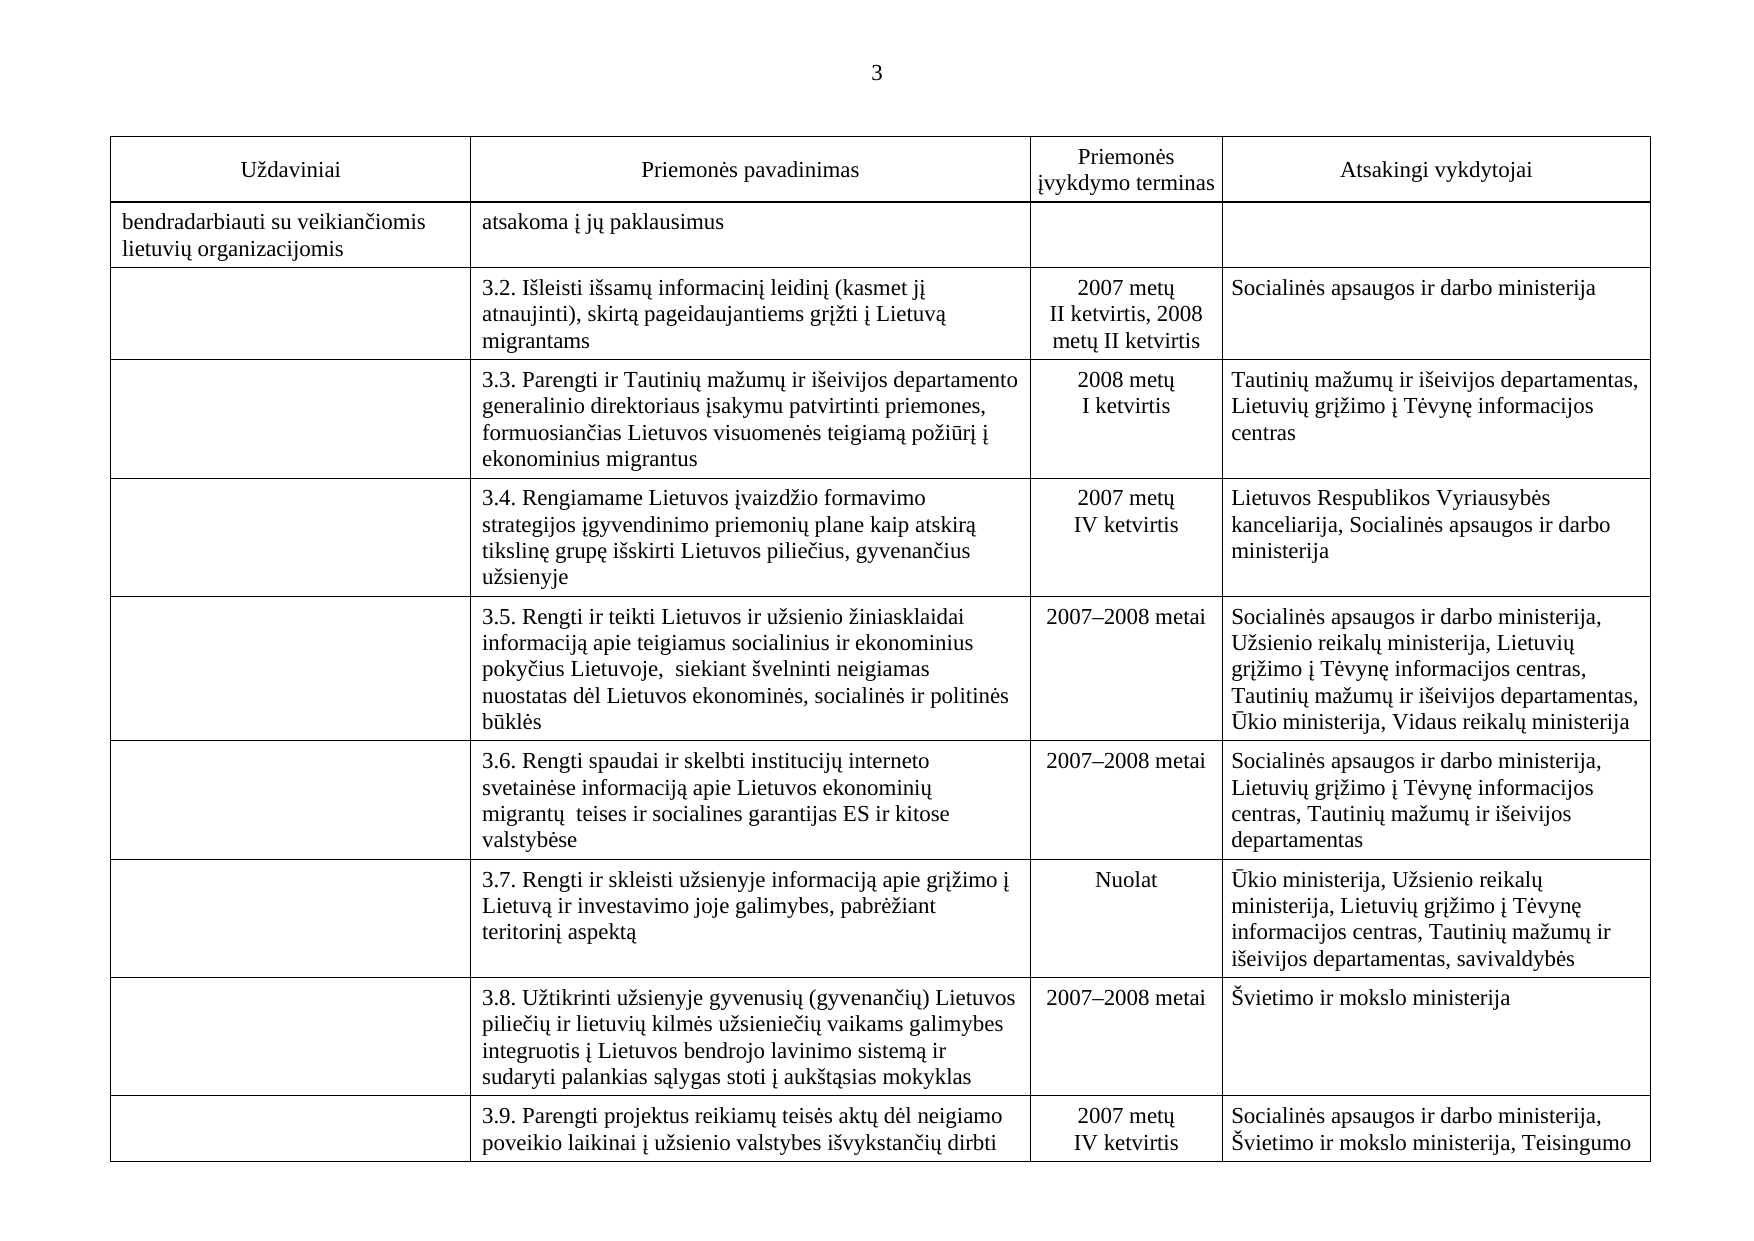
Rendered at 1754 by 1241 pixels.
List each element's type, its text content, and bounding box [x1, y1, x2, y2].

table_cell 2007–2008 metai [1031, 597, 1222, 740]
table_cell 3.4. Rengiamame Lietuvos įvaizdžio formavimo strategijos įgyvendinimo priemonių plane kaip atskirą tikslinę grupę išskirti Lietuvos piliečius, gyvenančius užsienyje [471, 479, 1030, 596]
table_cell [111, 1096, 470, 1161]
table_cell [111, 268, 470, 359]
table_cell 3.6. Rengti spaudai ir skelbti institucijų interneto svetainėse informaciją apie Lietuvos ekonominių migrantų teises ir socialines garantijas ES ir kitose valstybėse [471, 741, 1030, 859]
table_cell Socialinės apsaugos ir darbo ministerija, Užsienio reikalų ministerija, Lietuvių grįžimo į Tėvynę informacijos centras, Tautinių mažumų ir išeivijos departamentas, Ūkio ministerija, Vidaus reikalų ministerija [1223, 597, 1650, 740]
table_cell bendradarbiauti su veikiančiomis lietuvių organizacijomis [111, 203, 470, 267]
table_cell 2007–2008 metai [1031, 741, 1222, 859]
table_cell 3.5. Rengti ir teikti Lietuvos ir užsienio žiniasklaidai informaciją apie teigiamus socialinius ir ekonominius pokyčius Lietuvoje, siekiant švelninti neigiamas nuostatas dėl Lietuvos ekonominės, socialinės ir politinės būklės [471, 597, 1030, 740]
table_cell 3.3. Parengti ir Tautinių mažumų ir išeivijos departamento generalinio direktoriaus įsakymu patvirtinti priemones, formuosiančias Lietuvos visuomenės teigiamą požiūrį į ekonominius migrantus [471, 360, 1030, 477]
table_cell Tautinių mažumų ir išeivijos departamentas, Lietuvių grįžimo į Tėvynę informacijos centras [1223, 360, 1650, 477]
table_cell 3.9. Parengti projektus reikiamų teisės aktų dėl neigiamo poveikio laikinai į užsienio valstybes išvykstančių dirbti [471, 1096, 1030, 1161]
table_cell 2007 metų IV ketvirtis [1031, 479, 1222, 596]
table_cell [111, 360, 470, 477]
table_cell 3.2. Išleisti išsamų informacinį leidinį (kasmet jį atnaujinti), skirtą pageidaujantiems grįžti į Lietuvą migrantams [471, 268, 1030, 359]
table_cell Socialinės apsaugos ir darbo ministerija, Švietimo ir mokslo ministerija, Teisingumo [1223, 1096, 1650, 1161]
table_cell [111, 741, 470, 859]
table_cell [111, 597, 470, 740]
table_cell 3.8. Užtikrinti užsienyje gyvenusių (gyvenančių) Lietuvos piliečių ir lietuvių kilmės užsieniečių vaikams galimybes integruotis į Lietuvos bendrojo lavinimo sistemą ir sudaryti palankias sąlygas stoti į aukštąsias mokyklas [471, 978, 1030, 1095]
table_cell Švietimo ir mokslo ministerija [1223, 978, 1650, 1095]
table_cell [1223, 203, 1650, 267]
table_cell Socialinės apsaugos ir darbo ministerija, Lietuvių grįžimo į Tėvynę informacijos centras, Tautinių mažumų ir išeivijos departamentas [1223, 741, 1650, 859]
table_cell Ūkio ministerija, Užsienio reikalų ministerija, Lietuvių grįžimo į Tėvynę informacijos centras, Tautinių mažumų ir išeivijos departamentas, savivaldybės [1223, 860, 1650, 977]
table_cell [111, 860, 470, 977]
table_header Priemonės pavadinimas [471, 137, 1030, 201]
table_cell Nuolat [1031, 860, 1222, 977]
table_cell 2007 metų II ketvirtis, 2008 metų II ketvirtis [1031, 268, 1222, 359]
table_cell 2008 metų I ketvirtis [1031, 360, 1222, 477]
table_cell [111, 479, 470, 596]
table_cell [111, 978, 470, 1095]
table_cell [1031, 203, 1222, 267]
table_cell 2007–2008 metai [1031, 978, 1222, 1095]
table_cell Lietuvos Respublikos Vyriausybės kanceliarija, Socialinės apsaugos ir darbo ministerija [1223, 479, 1650, 596]
table_cell Socialinės apsaugos ir darbo ministerija [1223, 268, 1650, 359]
table_cell 2007 metų IV ketvirtis [1031, 1096, 1222, 1161]
table_header Uždaviniai [111, 137, 470, 201]
table_header Priemonės įvykdymo terminas [1031, 137, 1222, 201]
table_header Atsakingi vykdytojai [1223, 137, 1650, 201]
table_cell atsakoma į jų paklausimus [471, 203, 1030, 267]
table_cell 3.7. Rengti ir skleisti užsienyje informaciją apie grįžimo į Lietuvą ir investavimo joje galimybes, pabrėžiant teritorinį aspektą [471, 860, 1030, 977]
